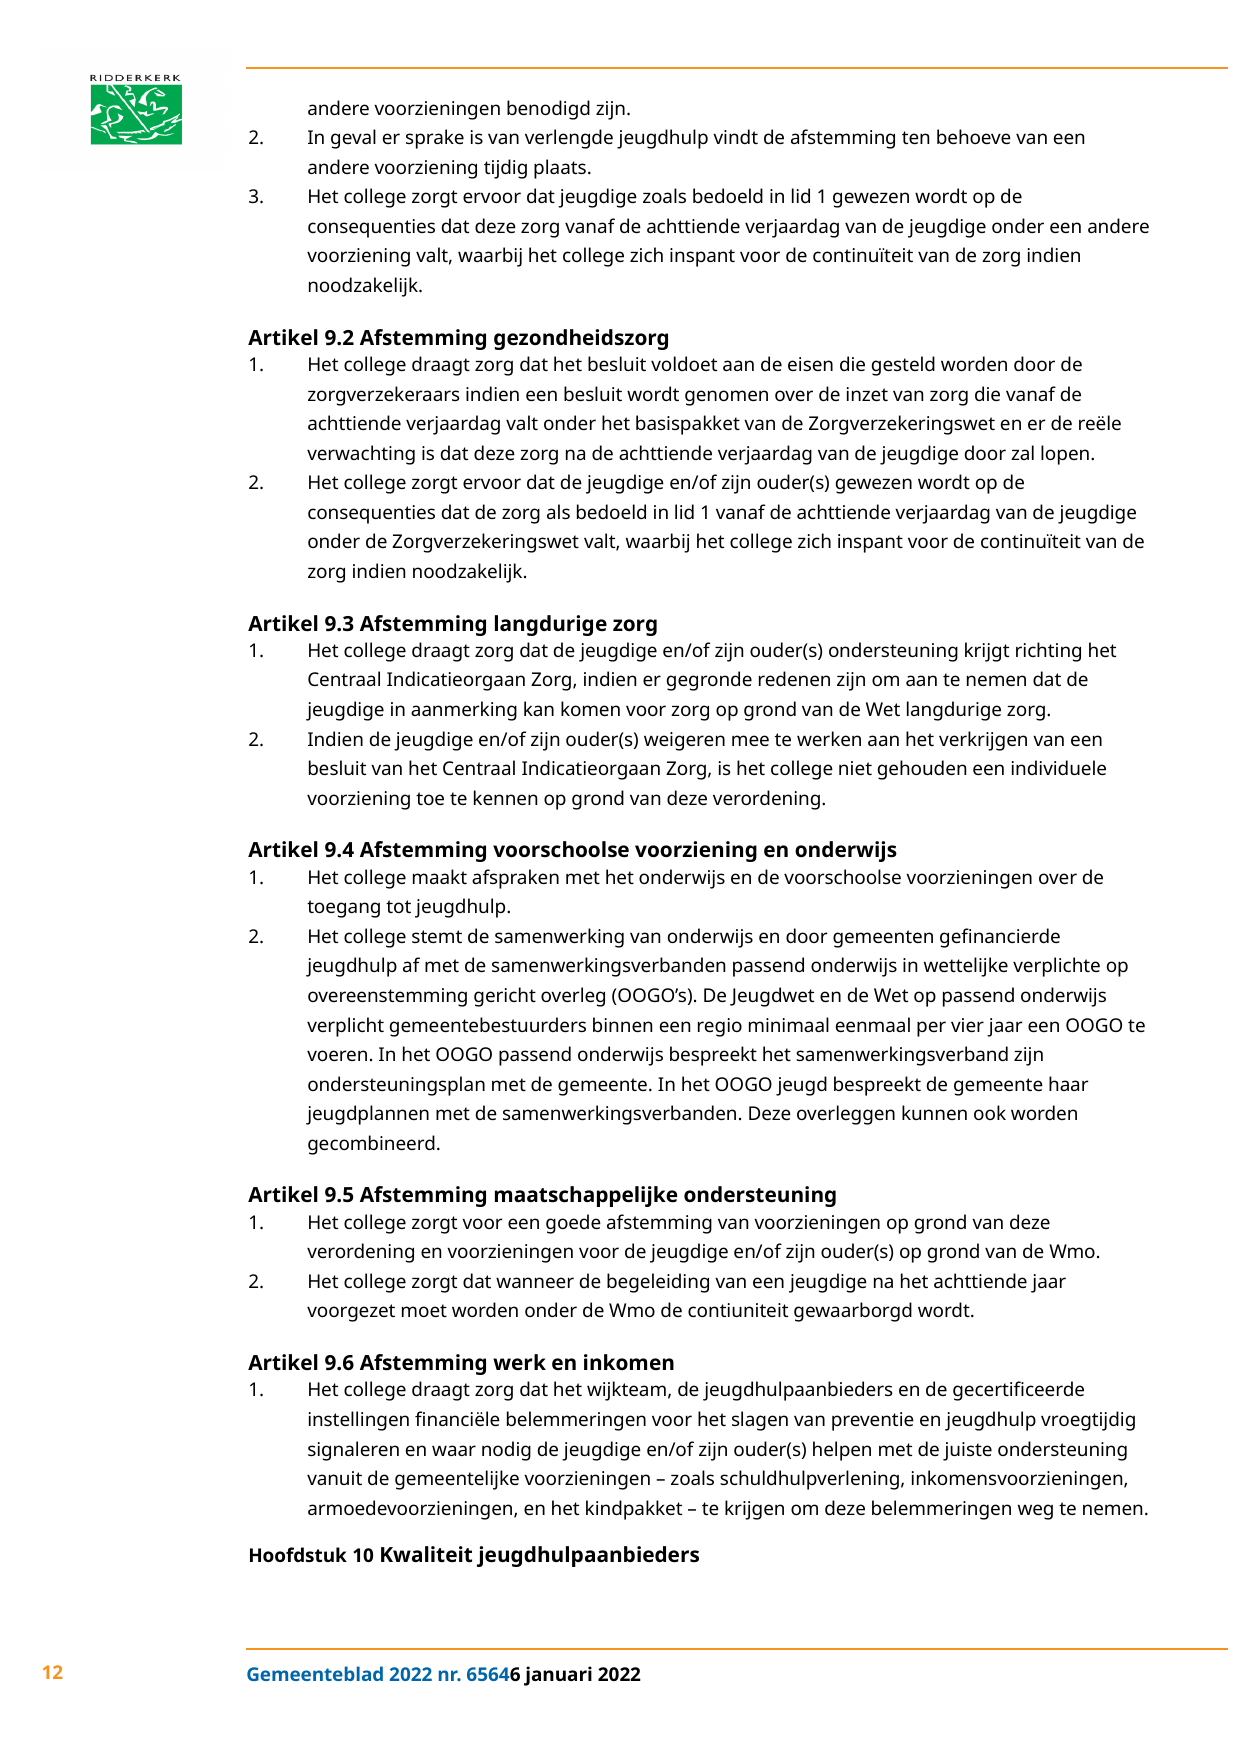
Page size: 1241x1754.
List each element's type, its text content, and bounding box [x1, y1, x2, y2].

text Artikel 9.3 Afstemming langdurige zorg [248, 609, 1152, 637]
text Artikel 9.4 Afstemming voorschoolse voorziening en onderwijs [248, 835, 1152, 864]
list Het college zorgt voor een goede afstemming van voorzieningen op grond van deze verordening en voorzieningen voor de jeugdige en/of zijn ouder(s) op grond van de Wmo. [248, 1209, 1152, 1264]
picture [41, 47, 231, 172]
text Artikel 9.2 Afstemming gezondheidszorg [248, 323, 1152, 351]
list andere voorzieningen benodigd zijn. [248, 95, 1152, 121]
text Artikel 9.6 Afstemming werk en inkomen [248, 1348, 1152, 1377]
list Het college zorgt dat wanneer de begeleiding van een jeugdige na het achttiende jaar voorgezet moet worden onder de Wmo de contiuniteit gewaarborgd wordt. [248, 1268, 1152, 1323]
list Het college zorgt ervoor dat de jeugdige en/of zijn ouder(s) gewezen wordt op de consequenties dat de zorg als bedoeld in lid 1 vanaf de achttiende verjaardag van de jeugdige onder de Zorgverzekeringswet valt, waarbij het college zich inspant voor de continuïteit van de zorg indien noodzakelijk. [248, 469, 1152, 584]
list Het college draagt zorg dat het besluit voldoet aan de eisen die gesteld worden door de zorgverzekeraars indien een besluit wordt genomen over de inzet van zorg die vanaf de achttiende verjaardag valt onder het basispakket van de Zorgverzekeringswet en er de reële verwachting is dat deze zorg na de achttiende verjaardag van de jeugdige door zal lopen. [248, 351, 1152, 466]
list Het college draagt zorg dat de jeugdige en/of zijn ouder(s) ondersteuning krijgt richting het Centraal Indicatieorgaan Zorg, indien er gegronde redenen zijn om aan te nemen dat de jeugdige in aanmerking kan komen voor zorg op grond van de Wet langdurige zorg. [248, 637, 1152, 722]
list Indien de jeugdige en/of zijn ouder(s) weigeren mee te werken aan het verkrijgen van een besluit van het Centraal Indicatieorgaan Zorg, is het college niet gehouden een individuele voorziening toe te kennen op grond van deze verordening. [248, 726, 1152, 811]
list In geval er sprake is van verlengde jeugdhulp vindt de afstemming ten behoeve van een andere voorziening tijdig plaats. [248, 124, 1152, 180]
list Het college draagt zorg dat het wijkteam, de jeugdhulpaanbieders en de gecertificeerde instellingen financiële belemmeringen voor het slagen van preventie en jeugdhulp vroegtijdig signaleren en waar nodig de jeugdige en/of zijn ouder(s) helpen met de juiste ondersteuning vanuit de gemeentelijke voorzieningen – zoals schuldhulpverlening, inkomensvoorzieningen, armoedevoorzieningen, en het kindpakket – te krijgen om deze belemmeringen weg te nemen. [248, 1377, 1152, 1521]
text Artikel 9.5 Afstemming maatschappelijke ondersteuning [248, 1181, 1152, 1209]
list Het college zorgt ervoor dat jeugdige zoals bedoeld in lid 1 gewezen wordt op de consequenties dat deze zorg vanaf de achttiende verjaardag van de jeugdige onder een andere voorziening valt, waarbij het college zich inspant voor de continuïteit van de zorg indien noodzakelijk. [248, 183, 1152, 298]
list Het college maakt afspraken met het onderwijs en de voorschoolse voorzieningen over de toegang tot jeugdhulp. [248, 864, 1152, 919]
text Hoofdstuk 10 Kwaliteit jeugdhulpaanbieders [248, 1541, 1152, 1569]
list Het college stemt de samenwerking van onderwijs en door gemeenten gefinancierde jeugdhulp af met de samenwerkingsverbanden passend onderwijs in wettelijke verplichte op overeenstemming gericht overleg (OOGO’s). De Jeugdwet en de Wet op passend onderwijs verplicht gemeentebestuurders binnen een regio minimaal eenmaal per vier jaar een OOGO te voeren. In het OOGO passend onderwijs bespreekt het samenwerkingsverband zijn ondersteuningsplan met de gemeente. In het OOGO jeugd bespreekt de gemeente haar jeugdplannen met de samenwerkingsverbanden. Deze overleggen kunnen ook worden gecombineerd. [248, 923, 1152, 1156]
